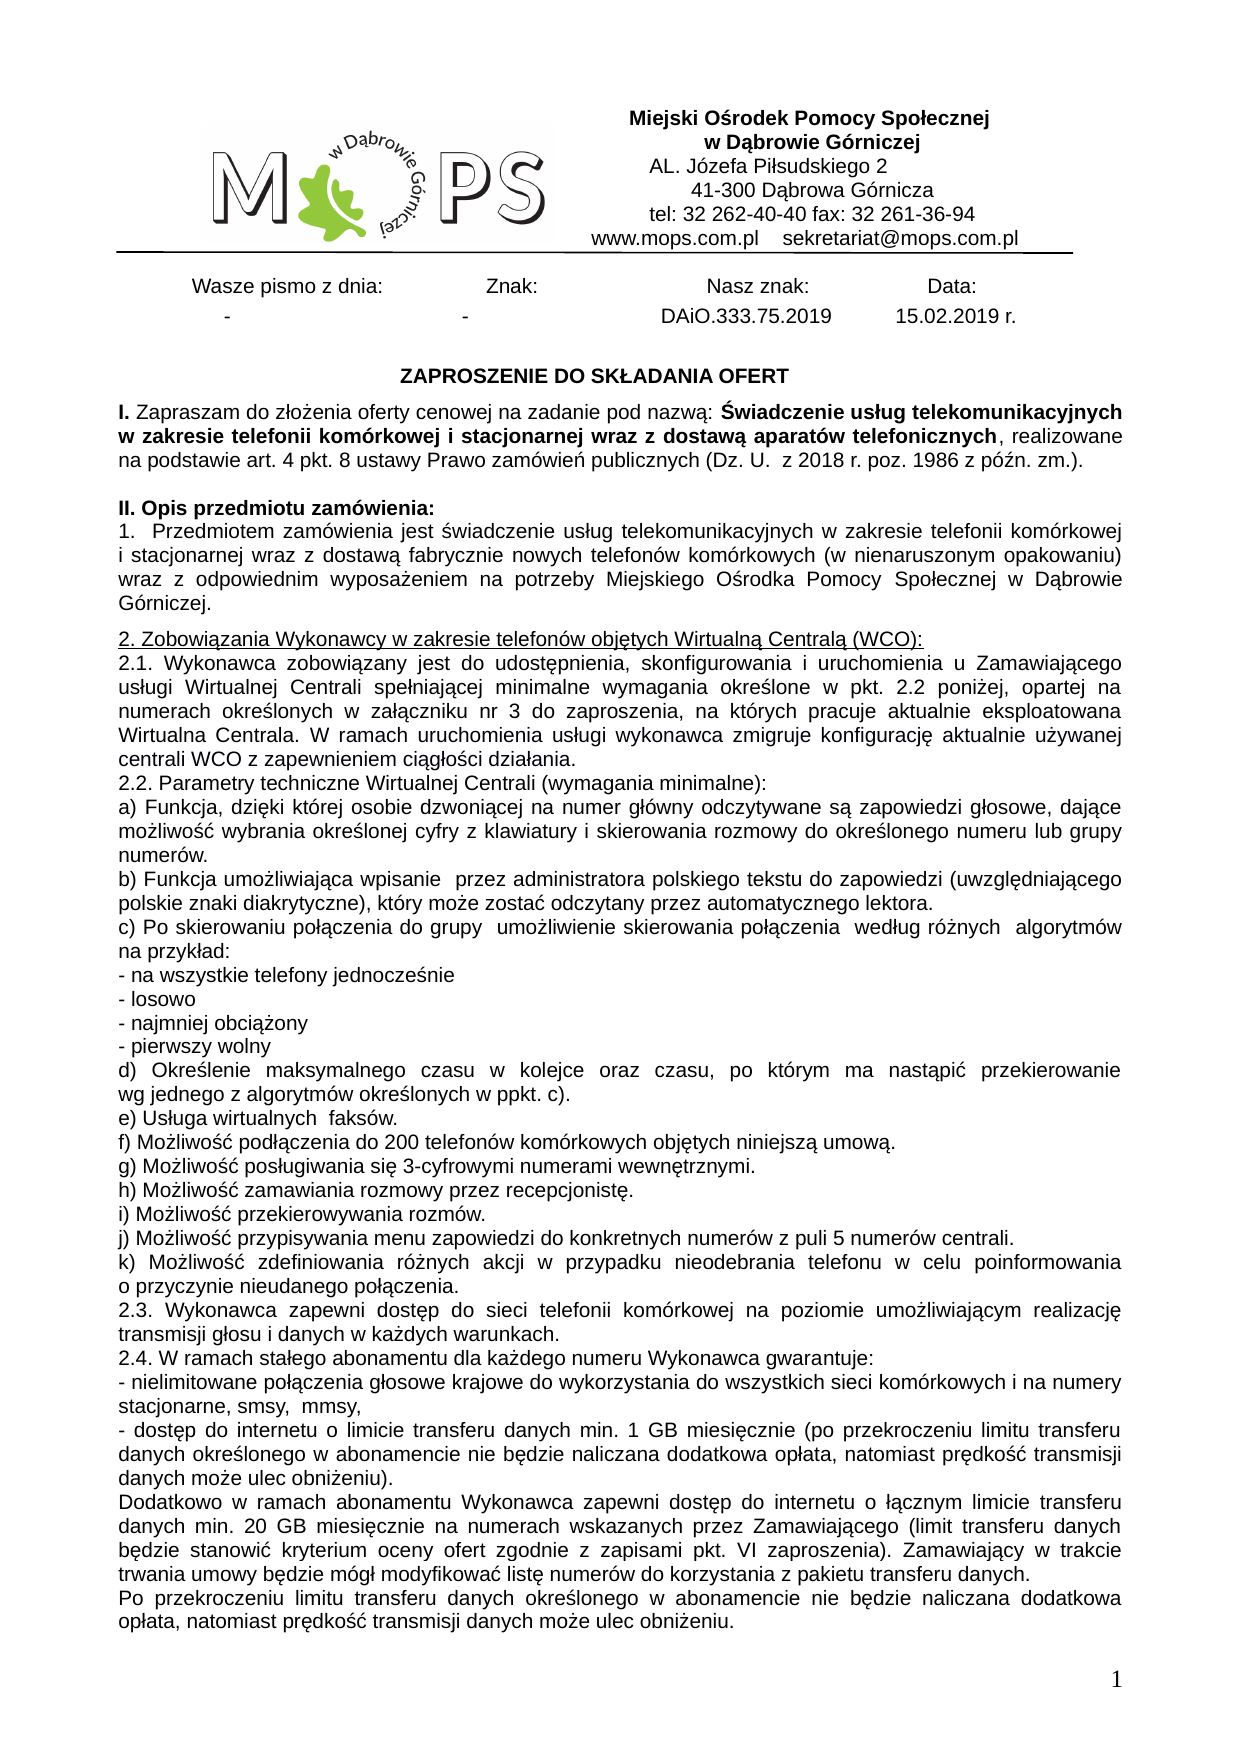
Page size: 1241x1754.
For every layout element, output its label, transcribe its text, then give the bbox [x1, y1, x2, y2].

text tel: 32 262-40-40 fax: 32 261-36-94 [555, 202, 1123, 226]
text 41-300 Dąbrowa Górnicza [555, 178, 1123, 202]
text 2.2. Parametry techniczne Wirtualnej Centrali (wymagania minimalne): [118, 771, 1123, 795]
list b) Funkcja umożliwiająca wpisanie przez administratora polskiego tekstu do zapowiedzi (uwzględniającego polskie znaki diakrytyczne), który może zostać odczytany przez automatycznego lektora. [118, 867, 1123, 914]
text 1. Przedmiotem zamówienia jest świadczenie usług telekomunikacyjnych w zakresie telefonii komórkowej i stacjonarnej wraz z dostawą fabrycznie nowych telefonów komórkowych (w nienaruszonym opakowaniu) wraz z odpowiednim wyposażeniem na potrzeby Miejskiego Ośrodka Pomocy Społecznej w Dąbrowie Górniczej. [118, 519, 1123, 615]
text 2.3. Wykonawca zapewni dostęp do sieci telefonii komórkowej na poziomie umożliwiającym realizację transmisji głosu i danych w każdych warunkach. [118, 1298, 1123, 1346]
list j) Możliwość przypisywania menu zapowiedzi do konkretnych numerów z puli 5 numerów centrali. [118, 1226, 1123, 1250]
text 2.4. W ramach stałego abonamentu dla każdego numeru Wykonawca gwarantuje: [118, 1346, 1123, 1370]
list f) Możliwość podłączenia do 200 telefonów komórkowych objętych niniejszą umową. [118, 1130, 1123, 1154]
list - najmniej obciążony [118, 1010, 1123, 1034]
text a) Funkcja, dzięki której osobie dzwoniącej na numer główny odczytywane są zapowiedzi głosowe, dające możliwość wybrania określonej cyfry z klawiatury i skierowania rozmowy do określonego numeru lub grupy numerów. [118, 795, 1123, 867]
text AL. Józefa Piłsudskiego 2 [555, 154, 1123, 178]
list - losowo [118, 986, 1123, 1010]
list k) Możliwość zdefiniowania różnych akcji w przypadku nieodebrania telefonu w celu poinformowania o przyczynie nieudanego połączenia. [118, 1250, 1123, 1298]
picture [201, 121, 555, 243]
text II. Opis przedmiotu zamówienia: [118, 495, 1123, 519]
text - nielimitowane połączenia głosowe krajowe do wykorzystania do wszystkich sieci komórkowych i na numery stacjonarne, smsy, mmsy, [118, 1370, 1123, 1418]
list d) Określenie maksymalnego czasu w kolejce oraz czasu, po którym ma nastąpić przekierowanie wg jednego z algorytmów określonych w ppkt. c). [118, 1058, 1123, 1106]
list g) Możliwość posługiwania się 3-cyfrowymi numerami wewnętrznymi. [118, 1154, 1123, 1178]
list c) Po skierowaniu połączenia do grupy umożliwienie skierowania połączenia według różnych algorytmów na przykład: [118, 914, 1123, 962]
text I. Zapraszam do złożenia oferty cenowej na zadanie pod nazwą: Świadczenie usług telekomunikacyjnych w zakresie telefonii komórkowej i stacjonarnej wraz z dostawą aparatów telefonicznych, realizowane na podstawie art. 4 pkt. 8 ustawy Prawo zamówień publicznych (Dz. U. z 2018 r. poz. 1986 z późn. zm.). [118, 399, 1123, 471]
list - pierwszy wolny [118, 1034, 1123, 1058]
list e) Usługa wirtualnych faksów. [118, 1106, 1123, 1130]
text www.mops.com.pl sekretariat@mops.com.pl [457, 226, 1123, 250]
text - dostęp do internetu o limicie transferu danych min. 1 GB miesięcznie (po przekroczeniu limitu transferu danych określonego w abonamencie nie będzie naliczana dodatkowa opłata, natomiast prędkość transmisji danych może ulec obniżeniu). [118, 1418, 1123, 1489]
list - na wszystkie telefony jednocześnie [118, 962, 1123, 986]
text Miejski Ośrodek Pomocy Społecznej w Dąbrowie Górniczej [502, 106, 1123, 154]
text Wasze pismo z dnia: Znak: Nasz znak: Data: [118, 274, 1123, 298]
text Po przekroczeniu limitu transferu danych określonego w abonamencie nie będzie naliczana dodatkowa opłata, natomiast prędkość transmisji danych może ulec obniżeniu. [118, 1585, 1123, 1633]
list i) Możliwość przekierowywania rozmów. [118, 1202, 1123, 1226]
text 2.1. Wykonawca zobowiązany jest do udostępnienia, skonfigurowania i uruchomienia u Zamawiającego usługi Wirtualnej Centrali spełniającej minimalne wymagania określone w pkt. 2.2 poniżej, opartej na numerach określonych w załączniku nr 3 do zaproszenia, na których pracuje aktualnie eksploatowana Wirtualna Centrala. W ramach uruchomienia usługi wykonawca zmigruje konfigurację aktualnie używanej centrali WCO z zapewnieniem ciągłości działania. [118, 651, 1123, 771]
text ZAPROSZENIE DO SKŁADANIA OFERT [118, 364, 1123, 388]
text Dodatkowo w ramach abonamentu Wykonawca zapewni dostęp do internetu o łącznym limicie transferu danych min. 20 GB miesięcznie na numerach wskazanych przez Zamawiającego (limit transferu danych będzie stanowić kryterium oceny ofert zgodnie z zapisami pkt. VI zaproszenia). Zamawiający w trakcie trwania umowy będzie mógł modyfikować listę numerów do korzystania z pakietu transferu danych. [118, 1489, 1123, 1585]
list h) Możliwość zamawiania rozmowy przez recepcjonistę. [118, 1178, 1123, 1202]
text - - DAiO.333.75.2019 15.02.2019 r. [118, 304, 1123, 328]
text 2. Zobowiązania Wykonawcy w zakresie telefonów objętych Wirtualną Centralą (WCO): [118, 627, 1123, 651]
